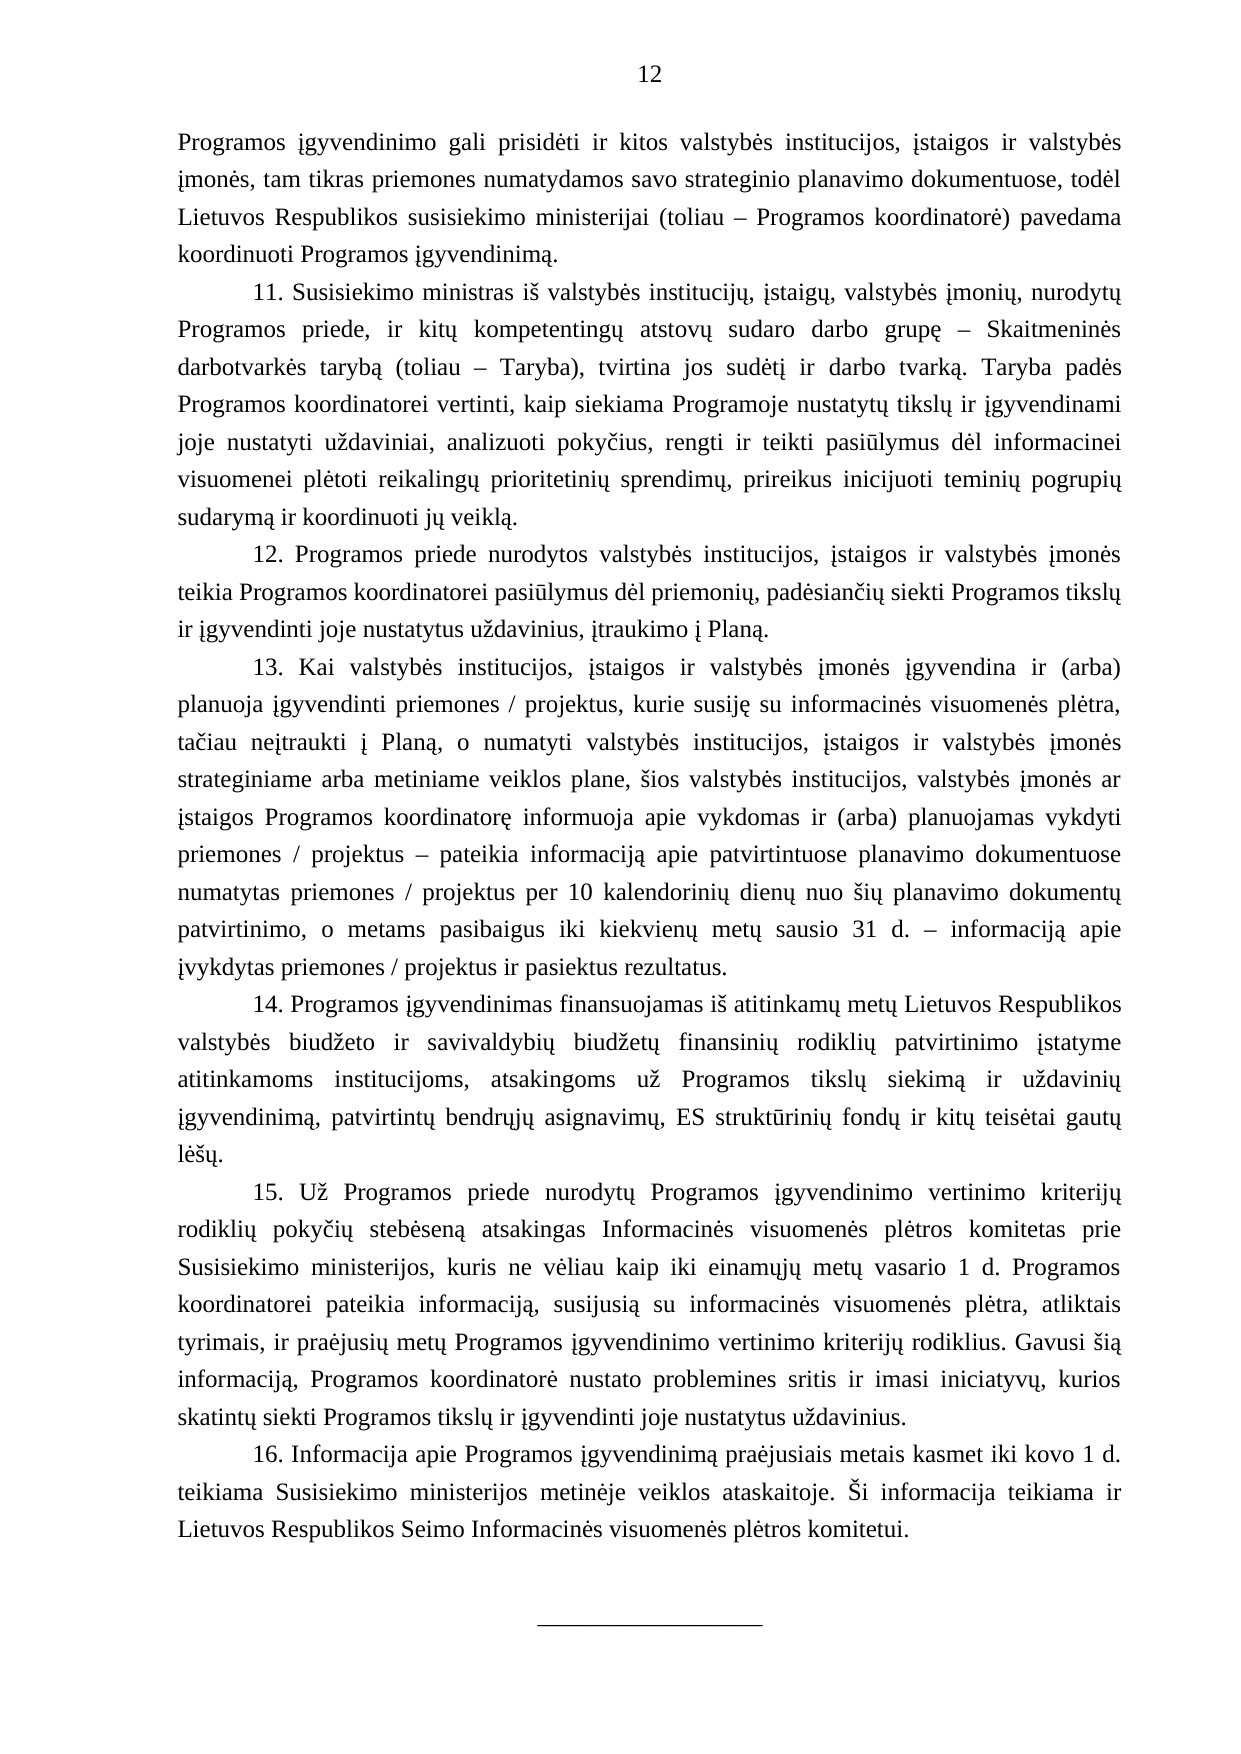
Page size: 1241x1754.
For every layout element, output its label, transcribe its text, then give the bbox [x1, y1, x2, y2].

text 16. Informacija apie Programos įgyvendinimą praėjusiais metais kasmet iki kovo 1 d. teikiama Susisiekimo ministerijos metinėje veiklos ataskaitoje. Ši informacija teikiama ir Lietuvos Respublikos Seimo Informacinės visuomenės plėtros komitetui. [177, 1431, 1122, 1543]
text __________________ [177, 1601, 1122, 1629]
text 14. Programos įgyvendinimas finansuojamas iš atitinkamų metų Lietuvos Respublikos valstybės biudžeto ir savivaldybių biudžetų finansinių rodiklių patvirtinimo įstatyme atitinkamoms institucijoms, atsakingoms už Programos tikslų siekimą ir uždavinių įgyvendinimą, patvirtintų bendrųjų asignavimų, ES struktūrinių fondų ir kitų teisėtai gautų lėšų. [177, 981, 1122, 1168]
text 11. Susisiekimo ministras iš valstybės institucijų, įstaigų, valstybės įmonių, nurodytų Programos priede, ir kitų kompetentingų atstovų sudaro darbo grupę – Skaitmeninės darbotvarkės tarybą (toliau – Taryba), tvirtina jos sudėtį ir darbo tvarką. Taryba padės Programos koordinatorei vertinti, kaip siekiama Programoje nustatytų tikslų ir įgyvendinami joje nustatyti uždaviniai, analizuoti pokyčius, rengti ir teikti pasiūlymus dėl informacinei visuomenei plėtoti reikalingų prioritetinių sprendimų, prireikus inicijuoti teminių pogrupių sudarymą ir koordinuoti jų veiklą. [177, 268, 1122, 531]
text 12. Programos priede nurodytos valstybės institucijos, įstaigos ir valstybės įmonės teikia Programos koordinatorei pasiūlymus dėl priemonių, padėsiančių siekti Programos tikslų ir įgyvendinti joje nustatytus uždavinius, įtraukimo į Planą. [177, 531, 1122, 643]
text 15. Už Programos priede nurodytų Programos įgyvendinimo vertinimo kriterijų rodiklių pokyčių stebėseną atsakingas Informacinės visuomenės plėtros komitetas prie Susisiekimo ministerijos, kuris ne vėliau kaip iki einamųjų metų vasario 1 d. Programos koordinatorei pateikia informaciją, susijusią su informacinės visuomenės plėtra, atliktais tyrimais, ir praėjusių metų Programos įgyvendinimo vertinimo kriterijų rodiklius. Gavusi šią informaciją, Programos koordinatorė nustato problemines sritis ir imasi iniciatyvų, kurios skatintų siekti Programos tikslų ir įgyvendinti joje nustatytus uždavinius. [177, 1168, 1122, 1431]
text Programos įgyvendinimo gali prisidėti ir kitos valstybės institucijos, įstaigos ir valstybės įmonės, tam tikras priemones numatydamos savo strateginio planavimo dokumentuose, todėl Lietuvos Respublikos susisiekimo ministerijai (toliau – Programos koordinatorė) pavedama koordinuoti Programos įgyvendinimą. [177, 118, 1122, 268]
text 13. Kai valstybės institucijos, įstaigos ir valstybės įmonės įgyvendina ir (arba) planuoja įgyvendinti priemones / projektus, kurie susiję su informacinės visuomenės plėtra, tačiau neįtraukti į Planą, o numatyti valstybės institucijos, įstaigos ir valstybės įmonės strateginiame arba metiniame veiklos plane, šios valstybės institucijos, valstybės įmonės ar įstaigos Programos koordinatorę informuoja apie vykdomas ir (arba) planuojamas vykdyti priemones / projektus – pateikia informaciją apie patvirtintuose planavimo dokumentuose numatytas priemones / projektus per 10 kalendorinių dienų nuo šių planavimo dokumentų patvirtinimo, o metams pasibaigus iki kiekvienų metų sausio 31 d. – informaciją apie įvykdytas priemones / projektus ir pasiektus rezultatus. [177, 643, 1122, 981]
